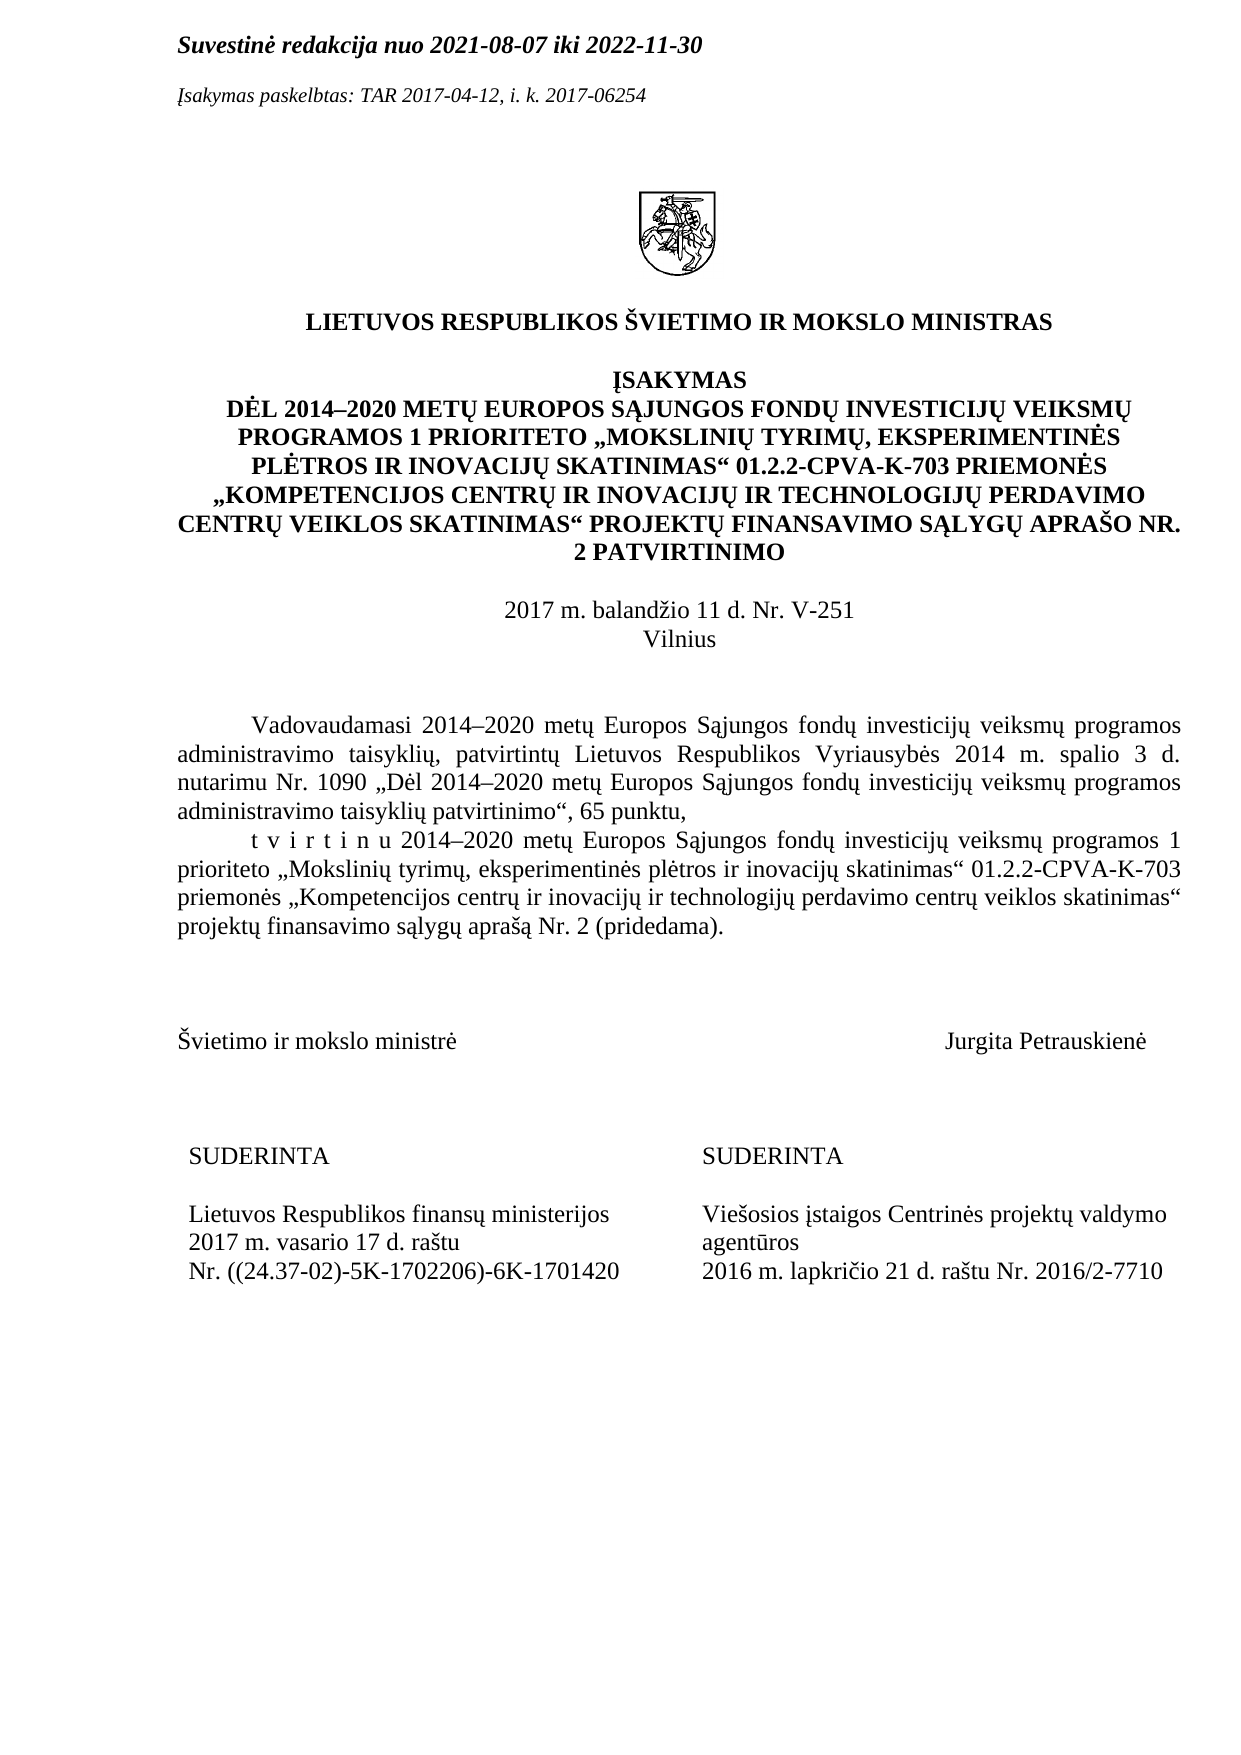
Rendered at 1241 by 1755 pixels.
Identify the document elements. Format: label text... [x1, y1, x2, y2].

text Suvestinė redakcija nuo 2021-08-07 iki 2022-11-30 [177, 30, 1182, 59]
table_header SUDERINTA Lietuvos Respublikos finansų ministerijos 2017 m. vasario 17 d. raštu Nr. ((24.37-02)-5K-1702206)-6K-1701420 [177, 1141, 691, 1314]
text Įsakymas paskelbtas: TAR 2017-04-12, i. k. 2017-06254 [177, 83, 1182, 107]
table_header SUDERINTA Viešosios įstaigos Centrinės projektų valdymo agentūros 2016 m. lapkričio 21 d. raštu Nr. 2016/2-7710 [691, 1141, 1204, 1314]
text ĮSAKYMAS [177, 365, 1182, 394]
text Vilnius [177, 624, 1182, 652]
subtitle 2017 m. balandžio 11 d. Nr. V-251 [177, 595, 1182, 624]
text LIETUVOS RESPUBLIKOS ŠVIETIMO IR MOKSLO MINISTRAS [177, 307, 1182, 336]
text Vadovaudamasi 2014–2020 metų Europos Sąjungos fondų investicijų veiksmų programos administravimo taisyklių, patvirtintų Lietuvos Respublikos Vyriausybės 2014 m. spalio 3 d. nutarimu Nr. 1090 „Dėl 2014–2020 metų Europos Sąjungos fondų investicijų veiksmų programos administravimo taisyklių patvirtinimo“, 65 punktu, [177, 710, 1182, 825]
text Švietimo ir mokslo ministrė Jurgita Petrauskienė [177, 1026, 1182, 1055]
text DĖL 2014–2020 METŲ EUROPOS SĄJUNGOS FONDŲ INVESTICIJŲ VEIKSMŲ PROGRAMOS 1 PRIORITETO „MOKSLINIŲ TYRIMŲ, EKSPERIMENTINĖS PLĖTROS IR INOVACIJŲ SKATINIMAS“ 01.2.2-CPVA-K-703 PRIEMONĖS „KOMPETENCIJOS CENTRŲ IR INOVACIJŲ IR TECHNOLOGIJŲ PERDAVIMO CENTRŲ VEIKLOS SKATINIMAS“ PROJEKTŲ FINANSAVIMO SĄLYGŲ APRAŠO NR. 2 PATVIRTINIMO [177, 394, 1182, 566]
text t v i r t i n u 2014–2020 metų Europos Sąjungos fondų investicijų veiksmų programos 1 prioriteto „Mokslinių tyrimų, eksperimentinės plėtros ir inovacijų skatinimas“ 01.2.2-CPVA-K-703 priemonės „Kompetencijos centrų ir inovacijų ir technologijų perdavimo centrų veiklos skatinimas“ projektų finansavimo sąlygų aprašą Nr. 2 (pridedama). [177, 825, 1182, 940]
